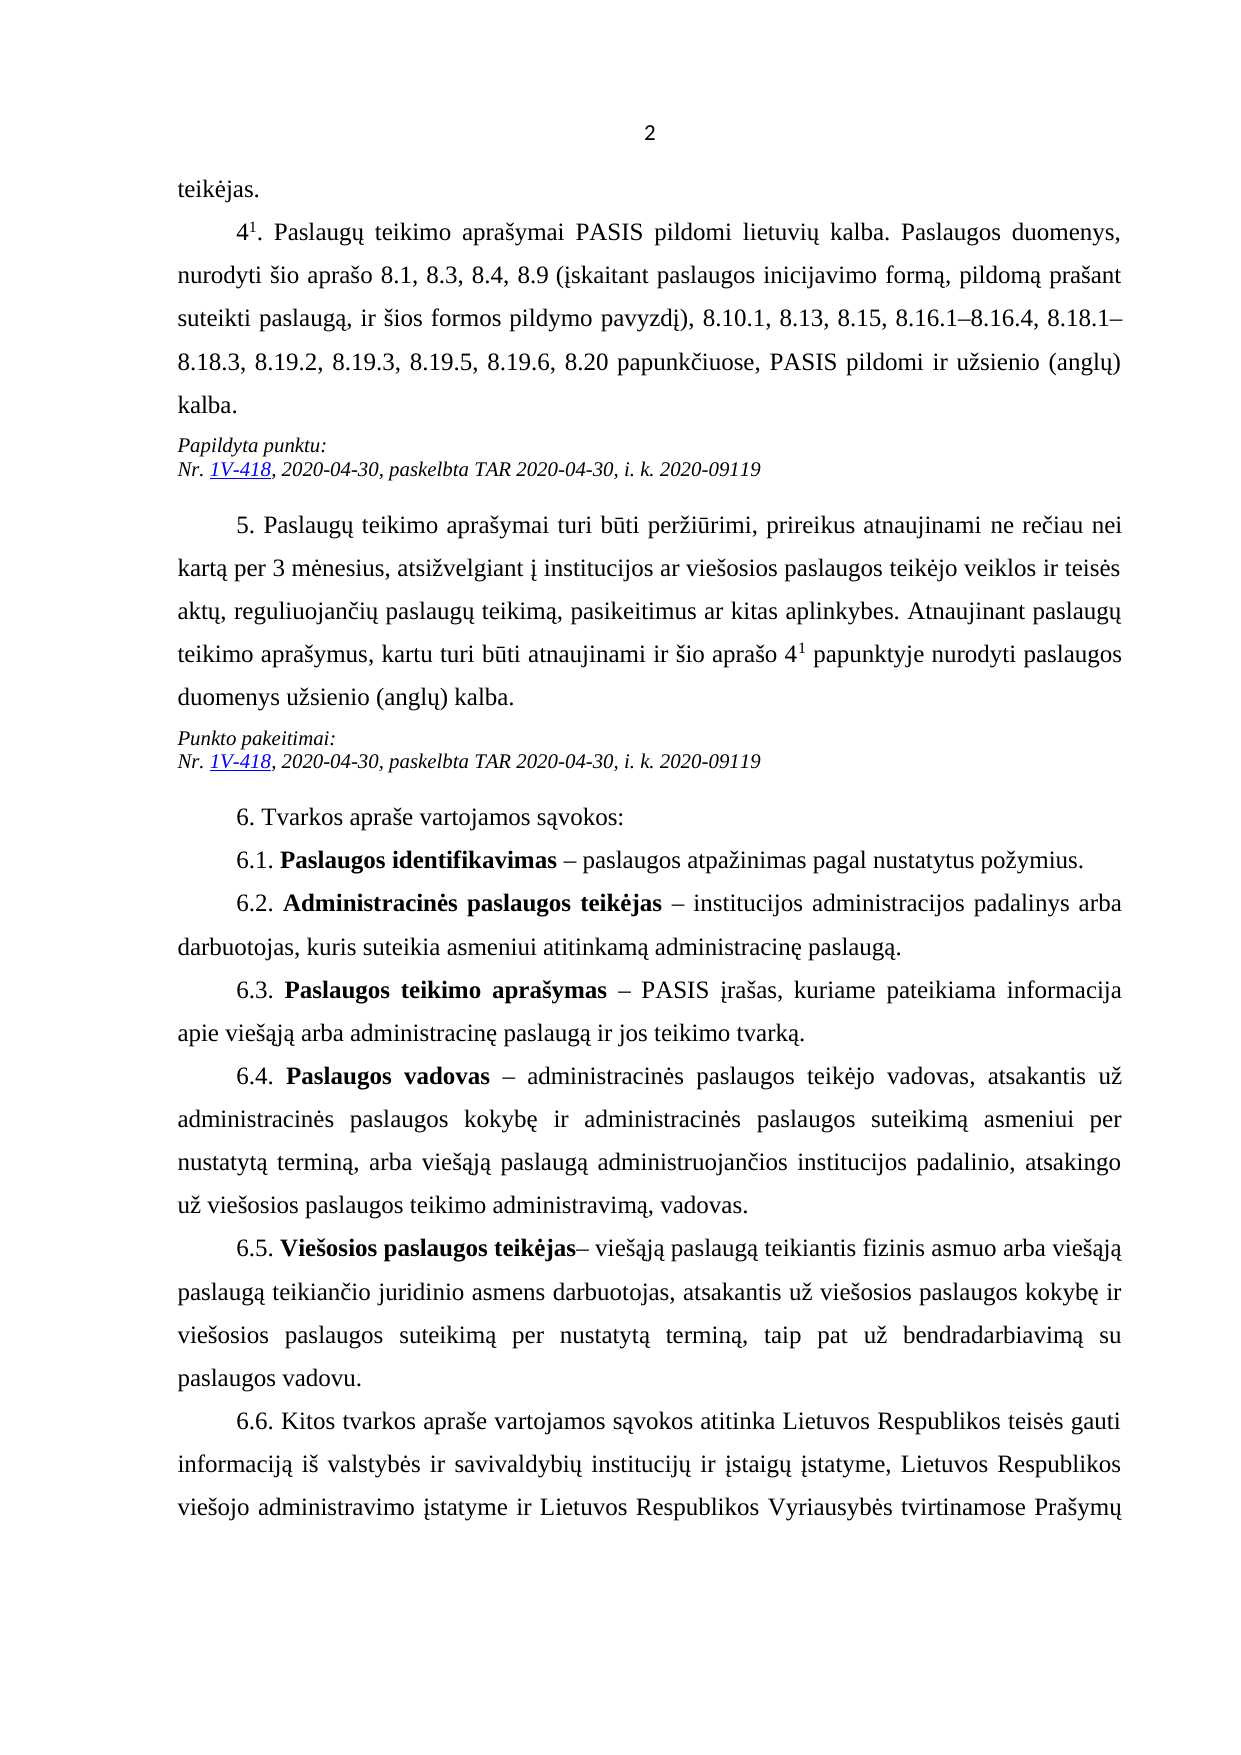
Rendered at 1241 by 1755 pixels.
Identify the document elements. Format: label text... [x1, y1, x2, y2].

text Punkto pakeitimai: [177, 725, 1122, 749]
text teikėjas. [177, 174, 1122, 203]
text 41. Paslaugų teikimo aprašymai PASIS pildomi lietuvių kalba. Paslaugos duomenys, nurodyti šio aprašo 8.1, 8.3, 8.4, 8.9 (įskaitant paslaugos inicijavimo formą, pildomą prašant suteikti paslaugą, ir šios formos pildymo pavyzdį), 8.10.1, 8.13, 8.15, 8.16.1–8.16.4, 8.18.1–8.18.3, 8.19.2, 8.19.3, 8.19.5, 8.19.6, 8.20 papunkčiuose, PASIS pildomi ir užsienio (anglų) kalba. [177, 217, 1122, 418]
text Nr. 1V-418, 2020-04-30, paskelbta TAR 2020-04-30, i. k. 2020-09119 [177, 749, 1122, 773]
text Papildyta punktu: [177, 433, 1122, 457]
text 6.6. Kitos tvarkos apraše vartojamos sąvokos atitinka Lietuvos Respublikos teisės gauti informaciją iš valstybės ir savivaldybių institucijų ir įstaigų įstatyme, Lietuvos Respublikos viešojo administravimo įstatyme ir Lietuvos Respublikos Vyriausybės tvirtinamose Prašymų [177, 1406, 1122, 1521]
text 6.5. Viešosios paslaugos teikėjas– viešąją paslaugą teikiantis fizinis asmuo arba viešąją paslaugą teikiančio juridinio asmens darbuotojas, atsakantis už viešosios paslaugos kokybę ir viešosios paslaugos suteikimą per nustatytą terminą, taip pat už bendradarbiavimą su paslaugos vadovu. [177, 1233, 1122, 1392]
text 6.4. Paslaugos vadovas – administracinės paslaugos teikėjo vadovas, atsakantis už administracinės paslaugos kokybę ir administracinės paslaugos suteikimą asmeniui per nustatytą terminą, arba viešąją paslaugą administruojančios institucijos padalinio, atsakingo už viešosios paslaugos teikimo administravimą, vadovas. [177, 1061, 1122, 1219]
text Nr. 1V-418, 2020-04-30, paskelbta TAR 2020-04-30, i. k. 2020-09119 [177, 457, 1122, 481]
text 5. Paslaugų teikimo aprašymai turi būti peržiūrimi, prireikus atnaujinami ne rečiau nei kartą per 3 mėnesius, atsižvelgiant į institucijos ar viešosios paslaugos teikėjo veiklos ir teisės aktų, reguliuojančių paslaugų teikimą, pasikeitimus ar kitas aplinkybes. Atnaujinant paslaugų teikimo aprašymus, kartu turi būti atnaujinami ir šio aprašo 41 papunktyje nurodyti paslaugos duomenys užsienio (anglų) kalba. [177, 510, 1122, 711]
text 6. Tvarkos apraše vartojamos sąvokos: [177, 802, 1122, 831]
text 6.3. Paslaugos teikimo aprašymas – PASIS įrašas, kuriame pateikiama informacija apie viešąją arba administracinę paslaugą ir jos teikimo tvarką. [177, 975, 1122, 1047]
text 6.1. Paslaugos identifikavimas – paslaugos atpažinimas pagal nustatytus požymius. [177, 845, 1122, 874]
text 6.2. Administracinės paslaugos teikėjas – institucijos administracijos padalinys arba darbuotojas, kuris suteikia asmeniui atitinkamą administracinę paslaugą. [177, 888, 1122, 960]
